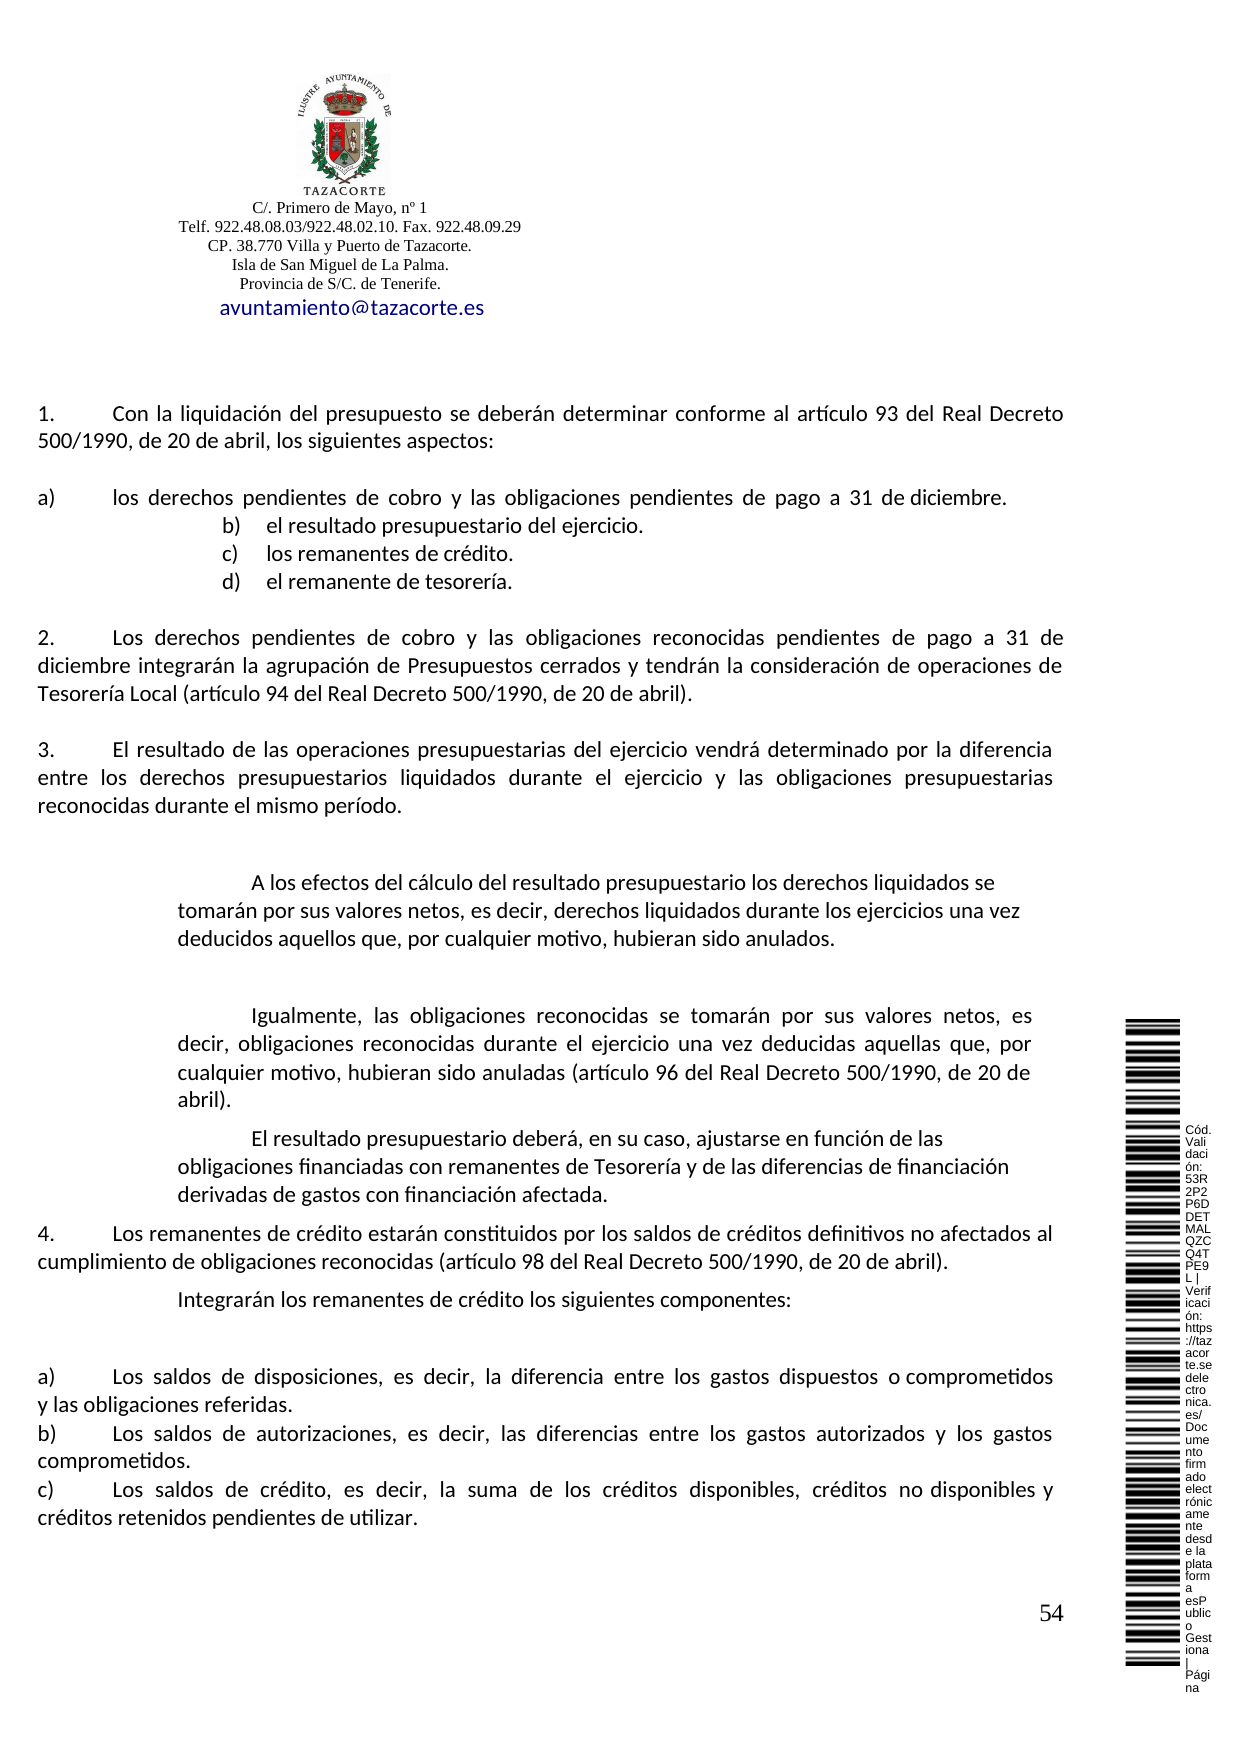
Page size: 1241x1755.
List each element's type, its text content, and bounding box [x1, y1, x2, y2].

text El resultado presupuestario deberá, en su caso, ajustarse en función de las obligaciones financiadas con remanentes de Tesorería y de las diferencias de financiación derivadas de gastos con financiación afectada. [177, 1124, 1058, 1208]
text Integrarán los remanentes de crédito los siguientes componentes: [177, 1286, 1125, 1313]
text A los efectos del cálculo del resultado presupuestario los derechos liquidados se tomarán por sus valores netos, es decir, derechos liquidados durante los ejercicios una vez deducidos aquellos que, por cualquier motivo, hubieran sido anulados. [177, 868, 1067, 952]
list Los saldos de disposiciones, es decir, la diferencia entre los gastos dispuestos o comprometidos y las obligaciones referidas. [37, 1362, 1054, 1418]
list Los saldos de crédito, es decir, la suma de los créditos disponibles, créditos no disponibles y créditos retenidos pendientes de utilizar. [37, 1475, 1054, 1531]
list el remanente de tesorería. [222, 567, 1191, 595]
list Los saldos de autorizaciones, es decir, las diferencias entre los gastos autorizados y los gastos comprometidos. [37, 1419, 1055, 1475]
list Los remanentes de crédito estarán constituidos por los saldos de créditos definitivos no afectados al cumplimiento de obligaciones reconocidas (artículo 98 del Real Decreto 500/1990, de 20 de abril). [37, 1219, 1055, 1275]
list Con la liquidación del presupuesto se deberán determinar conforme al artículo 93 del Real Decreto 500/1990, de 20 de abril, los siguientes aspectos: [37, 399, 1064, 455]
list los derechos pendientes de cobro y las obligaciones pendientes de pago a 31 de diciembre. [37, 483, 1063, 511]
list Los derechos pendientes de cobro y las obligaciones reconocidas pendientes de pago a 31 de diciembre integrarán la agrupación de Presupuestos cerrados y tendrán la consideración de operaciones de Tesorería Local (artículo 94 del Real Decreto 500/1990, de 20 de abril). [37, 623, 1064, 707]
list el resultado presupuestario del ejercicio. [222, 511, 1191, 539]
list El resultado de las operaciones presupuestarias del ejercicio vendrá determinado por la diferencia entre los derechos presupuestarios liquidados durante el ejercicio y las obligaciones presupuestarias reconocidas durante el mismo período. [37, 735, 1055, 819]
text 54 [37, 1598, 1064, 1626]
list los remanentes de crédito. [222, 539, 1191, 567]
text Cód. Validación: 53R2P2P6DDETMALQZCQ4TPE9L | Verificación: https://tazacorte.sedelectronica.es/ Documento firmado electrónicamente desde la plataforma esPublico Gestiona | Página 54 de 63 [1185, 1124, 1212, 1693]
text Igualmente, las obligaciones reconocidas se tomarán por sus valores netos, es decir, obligaciones reconocidas durante el ejercicio una vez deducidas aquellas que, por cualquier motivo, hubieran sido anuladas (artículo 96 del Real Decreto 500/1990, de 20 de abril). [177, 1002, 1032, 1114]
